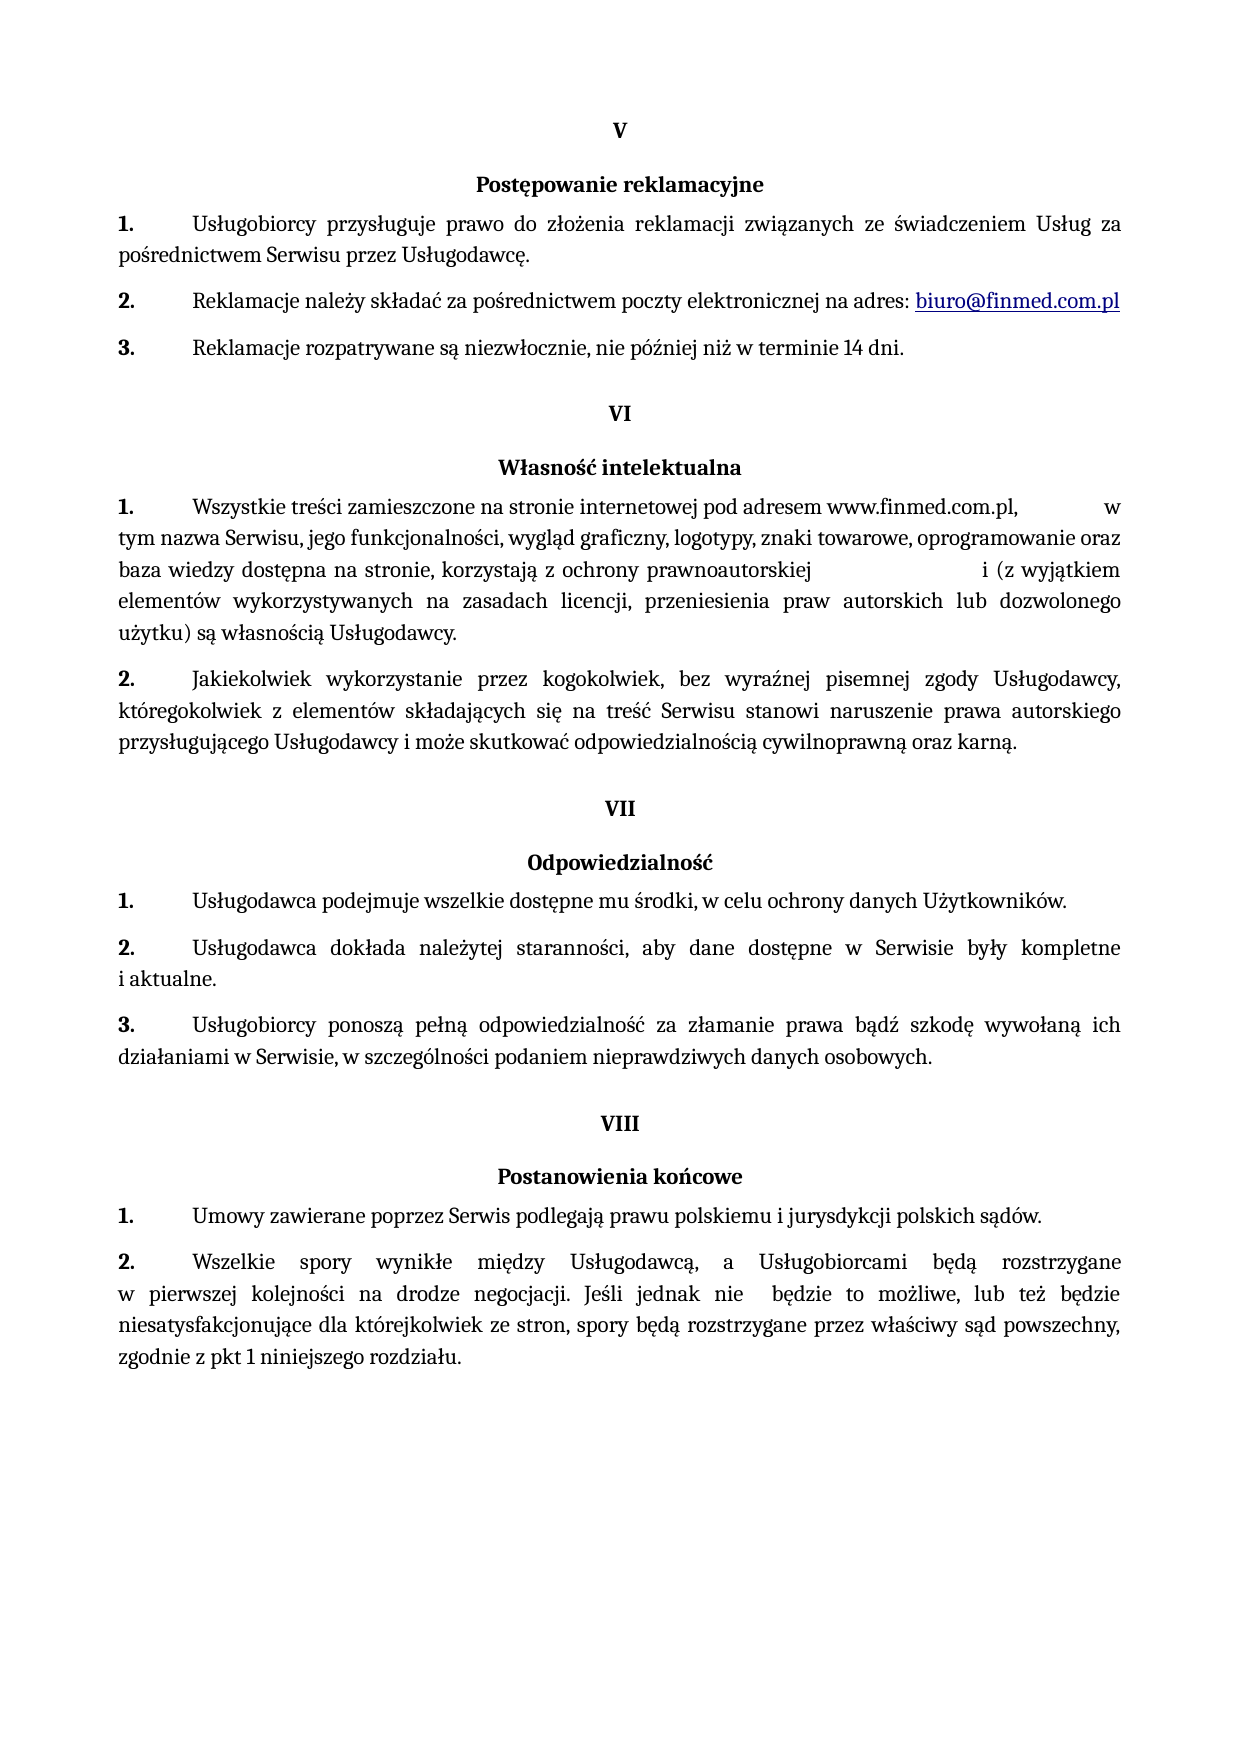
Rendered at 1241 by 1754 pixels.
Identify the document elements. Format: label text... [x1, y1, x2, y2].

subtitle VIII [118, 1111, 1122, 1137]
subtitle Odpowiedzialność [118, 849, 1122, 876]
subtitle VII [118, 796, 1122, 822]
text 2. Wszelkie spory wynikłe między Usługodawcą, a Usługobiorcami będą rozstrzygane w pierwszej kolejności na drodze negocjacji. Jeśli jednak nie będzie to możliwe, lub też będzie niesatysfakcjonujące dla którejkolwiek ze stron, spory będą rozstrzygane przez właściwy sąd powszechny, zgodnie z pkt 1 niniejszego rozdziału. [118, 1249, 1122, 1370]
text 1. Usługodawca podejmuje wszelkie dostępne mu środki, w celu ochrony danych Użytkowników. [118, 888, 1122, 915]
text 2. Usługodawca dokłada należytej staranności, aby dane dostępne w Serwisie były kompletne i aktualne. [118, 934, 1122, 992]
text 3. Usługobiorcy ponoszą pełną odpowiedzialność za złamanie prawa bądź szkodę wywołaną ich działaniami w Serwisie, w szczególności podaniem nieprawdziwych danych osobowych. [118, 1012, 1122, 1070]
text 3. Reklamacje rozpatrywane są niezwłocznie, nie później niż w terminie 14 dni. [118, 334, 1122, 361]
text 1. Usługobiorcy przysługuje prawo do złożenia reklamacji związanych ze świadczeniem Usług za pośrednictwem Serwisu przez Usługodawcę. [118, 210, 1122, 268]
subtitle V [118, 118, 1122, 144]
subtitle Postępowanie reklamacyjne [118, 172, 1122, 198]
text 1. Umowy zawierane poprzez Serwis podlegają prawu polskiemu i jurysdykcji polskich sądów. [118, 1203, 1122, 1229]
subtitle Własność intelektualna [118, 455, 1122, 481]
text 1. Wszystkie treści zamieszczone na stronie internetowej pod adresem www.finmed.com.pl, w tym nazwa Serwisu, jego funkcjonalności, wygląd graficzny, logotypy, znaki towarowe, oprogramowanie oraz baza wiedzy dostępna na stronie, korzystają z ochrony prawnoautorskiej i (z wyjątkiem elementów wykorzystywanych na zasadach licencji, przeniesienia praw autorskich lub dozwolonego użytku) są własnością Usługodawcy. [118, 493, 1122, 646]
text 2. Jakiekolwiek wykorzystanie przez kogokolwiek, bez wyraźnej pisemnej zgody Usługodawcy, któregokolwiek z elementów składających się na treść Serwisu stanowi naruszenie prawa autorskiego przysługującego Usługodawcy i może skutkować odpowiedzialnością cywilnoprawną oraz karną. [118, 666, 1122, 755]
subtitle Postanowienia końcowe [118, 1164, 1122, 1191]
subtitle VI [118, 401, 1122, 428]
text 2. Reklamacje należy składać za pośrednictwem poczty elektronicznej na adres: biuro@finmed.com.pl [118, 288, 1122, 314]
